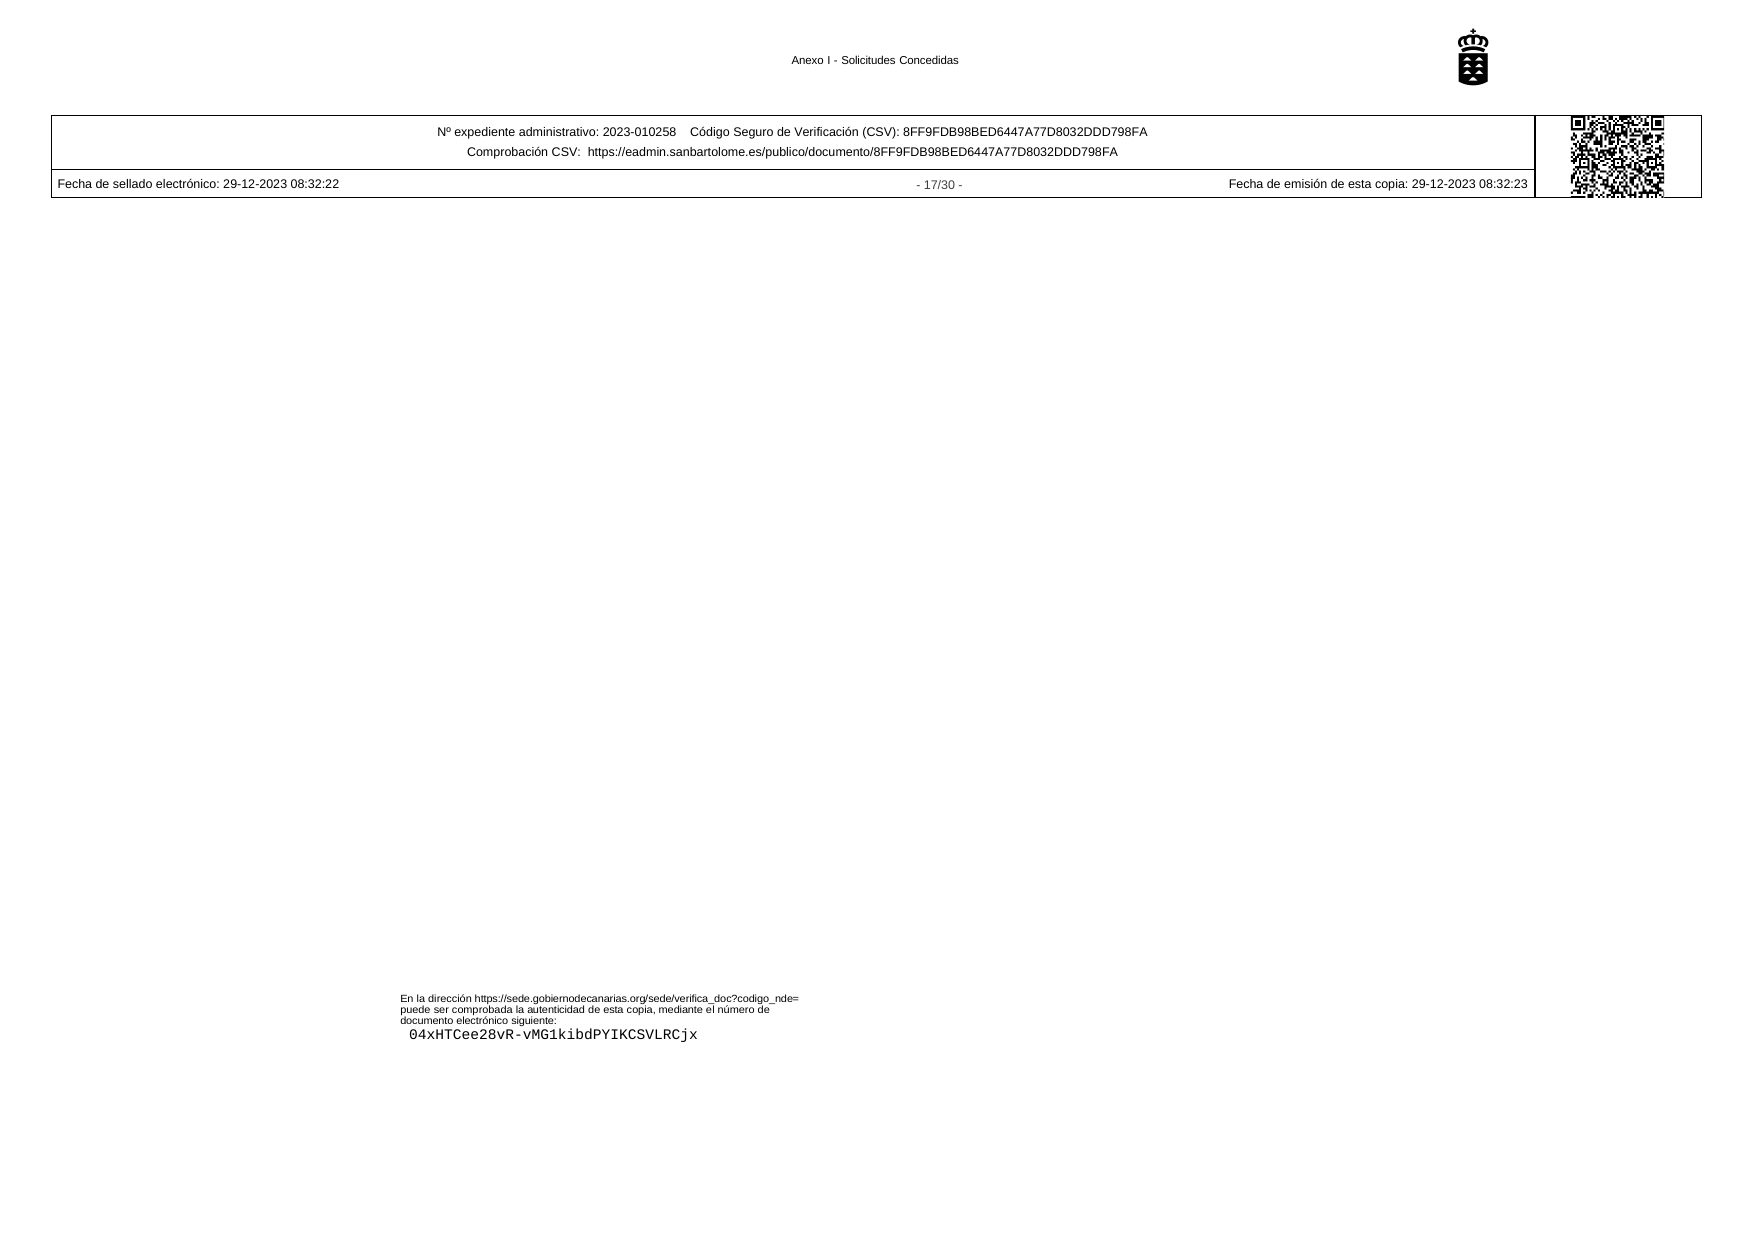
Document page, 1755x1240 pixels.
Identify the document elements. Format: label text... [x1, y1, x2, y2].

table_cell Nº expediente administrativo: 2023-010258 Código Seguro de Verificación (CSV): 8FF9FDB98BED6447A77D8032DDD798FA Comprobación CSV: https://eadmin.sanbartolome.es/publico/documento/8FF9FDB98BED6447A77D8032DDD798FA [52, 116, 1534, 169]
table_cell Fecha de sellado electrónico: 29-12-2023 08:32:22 - 17/30 - Fecha de emisión de esta copia: 29-12-2023 08:32:23 [52, 170, 1534, 197]
table_header [1665, 116, 1701, 197]
table_header [1536, 116, 1570, 197]
